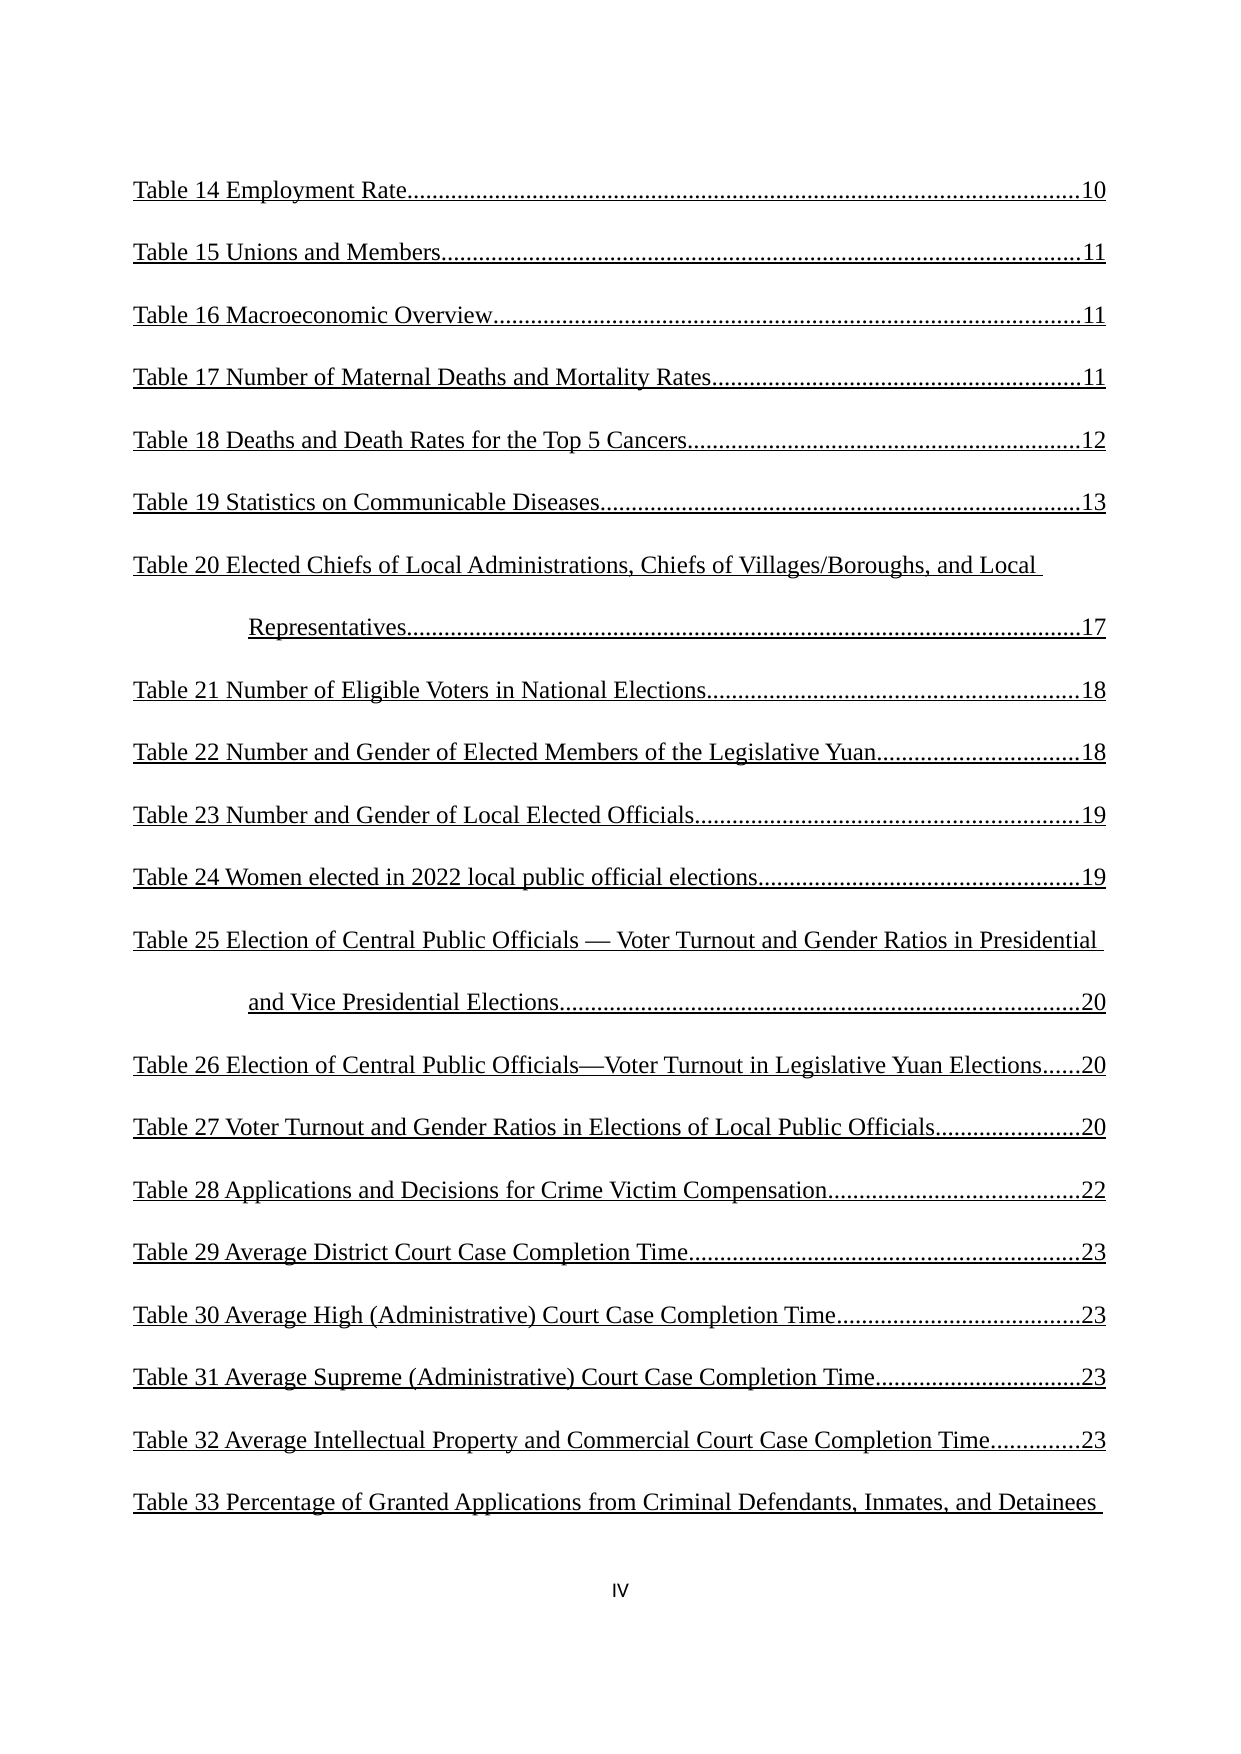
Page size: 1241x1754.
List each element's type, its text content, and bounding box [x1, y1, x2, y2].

text Table 32 Average Intellectual Property and Commercial Court Case Completion Time 23 [133, 1398, 1107, 1460]
text Table 25 Election of Central Public Officials — Voter Turnout and Gender Ratios in Presidential and Vice Presidential Elections 20 [133, 898, 1107, 1023]
text Table 30 Average High (Administrative) Court Case Completion Time 23 [133, 1273, 1107, 1335]
text Table 23 Number and Gender of Local Elected Officials 19 [133, 773, 1107, 835]
text Table 28 Applications and Decisions for Crime Victim Compensation 22 [133, 1148, 1107, 1210]
text Table 14 Employment Rate 10 [133, 148, 1107, 210]
text Table 18 Deaths and Death Rates for the Top 5 Cancers 12 [133, 398, 1107, 460]
text Table 27 Voter Turnout and Gender Ratios in Elections of Local Public Officials 20 [133, 1085, 1107, 1148]
text Table 33 Percentage of Granted Applications from Criminal Defendants, Inmates, and Detainees for Legal Aid Relative to Total Number of Applications 24 [133, 1460, 1107, 1523]
text Table 16 Macroeconomic Overview 11 [133, 273, 1107, 335]
text Table 29 Average District Court Case Completion Time 23 [133, 1210, 1107, 1273]
text Table 26 Election of Central Public Officials—Voter Turnout in Legislative Yuan Elections 20 [133, 1023, 1107, 1085]
text Table 17 Number of Maternal Deaths and Mortality Rates 11 [133, 335, 1107, 398]
text Table 15 Unions and Members 11 [133, 210, 1107, 273]
text Table 24 Women elected in 2022 local public official elections 19 [133, 835, 1107, 898]
text Table 19 Statistics on Communicable Diseases 13 [133, 460, 1107, 523]
text Table 21 Number of Eligible Voters in National Elections 18 [133, 648, 1107, 710]
text Table 31 Average Supreme (Administrative) Court Case Completion Time 23 [133, 1335, 1107, 1398]
text Table 20 Elected Chiefs of Local Administrations, Chiefs of Villages/Boroughs, and Local Representatives 17 [133, 523, 1107, 648]
text Table 22 Number and Gender of Elected Members of the Legislative Yuan 18 [133, 710, 1107, 773]
